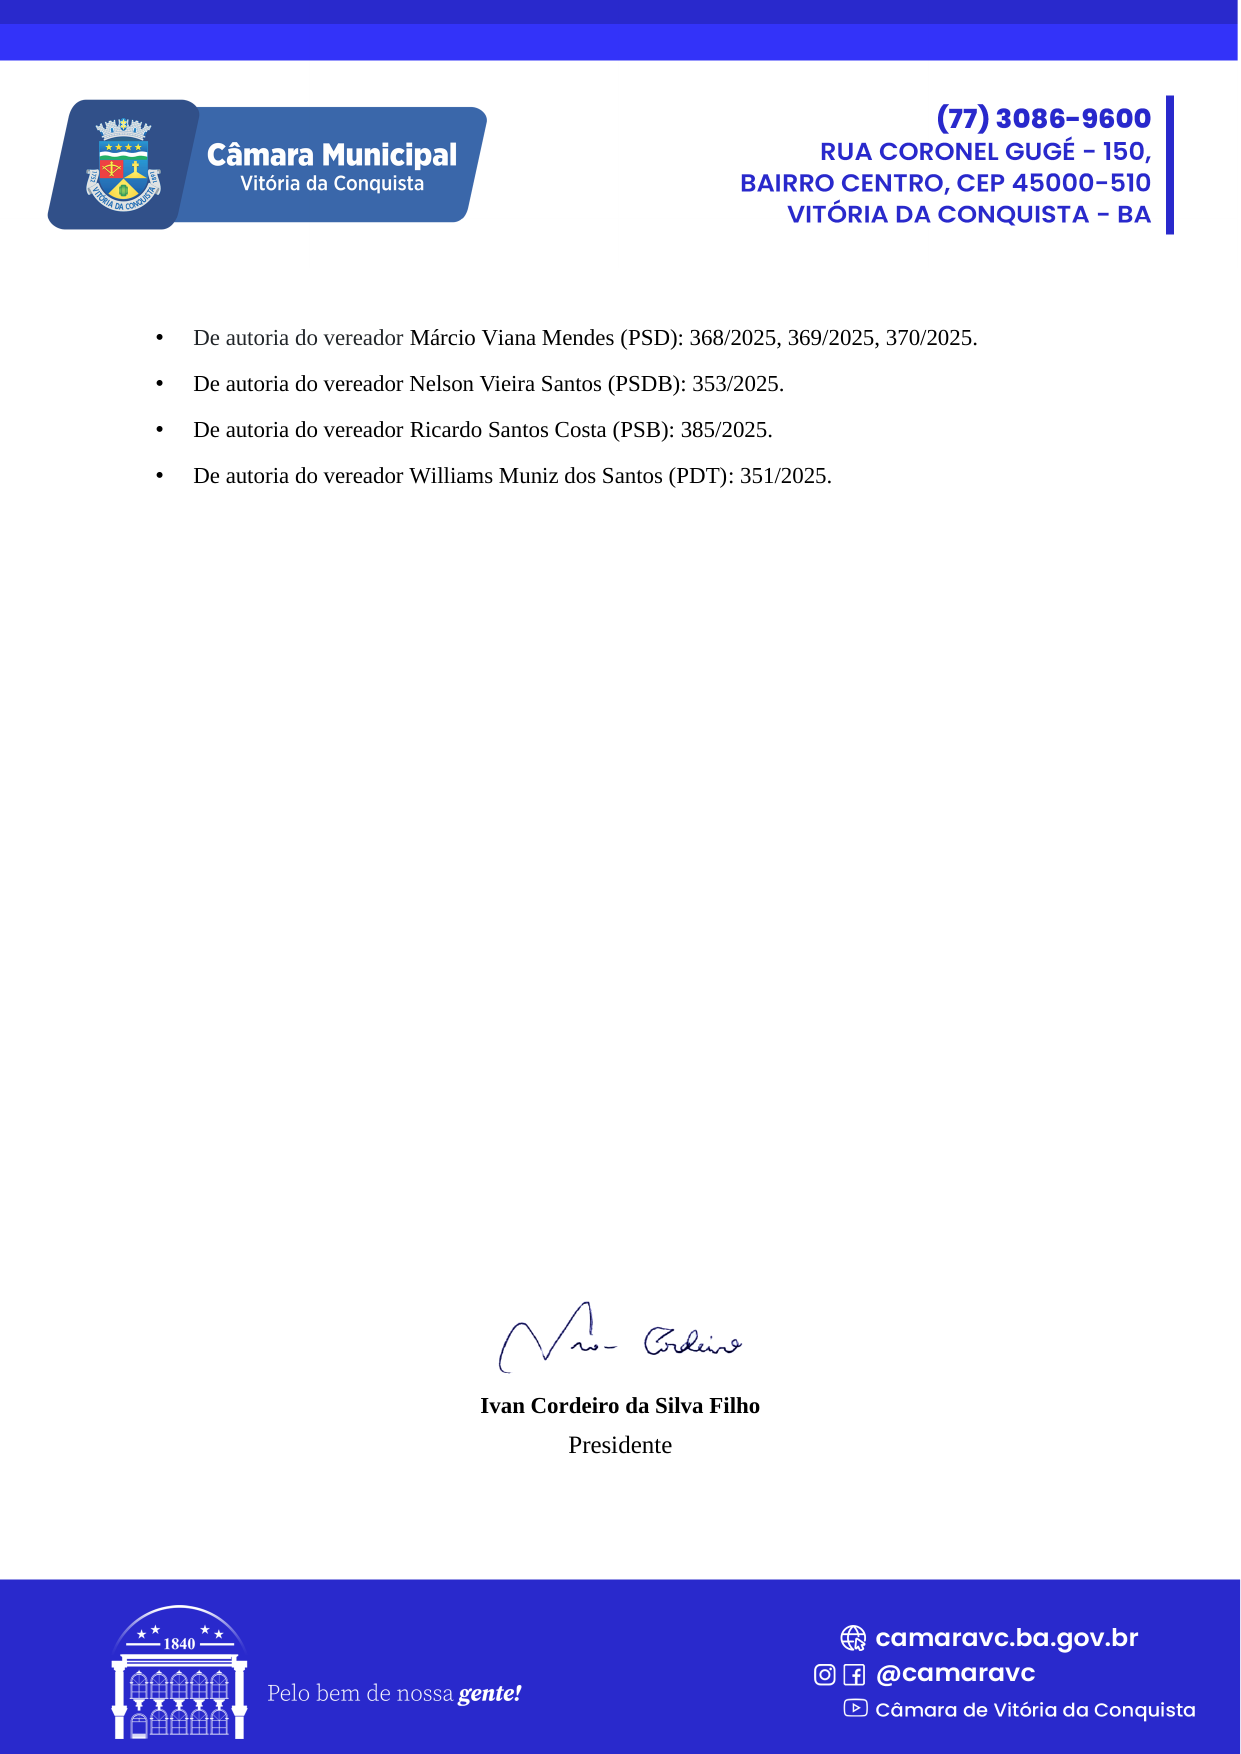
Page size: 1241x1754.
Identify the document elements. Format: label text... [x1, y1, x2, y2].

list De autoria do vereador Nelson Vieira Santos (PSDB): 353/2025. [156, 370, 1122, 396]
list De autoria do vereador Ricardo Santos Costa (PSB): 385/2025. [156, 416, 1122, 442]
picture [491, 1295, 749, 1380]
list De autoria do vereador Williams Muniz dos Santos (PDT): 351/2025. [156, 462, 1122, 489]
list De autoria do vereador Márcio Viana Mendes (PSD): 368/2025, 369/2025, 370/2025. [156, 324, 1122, 350]
text Ivan Cordeiro da Silva Filho [118, 1392, 1122, 1418]
text Presidente [118, 1430, 1122, 1459]
